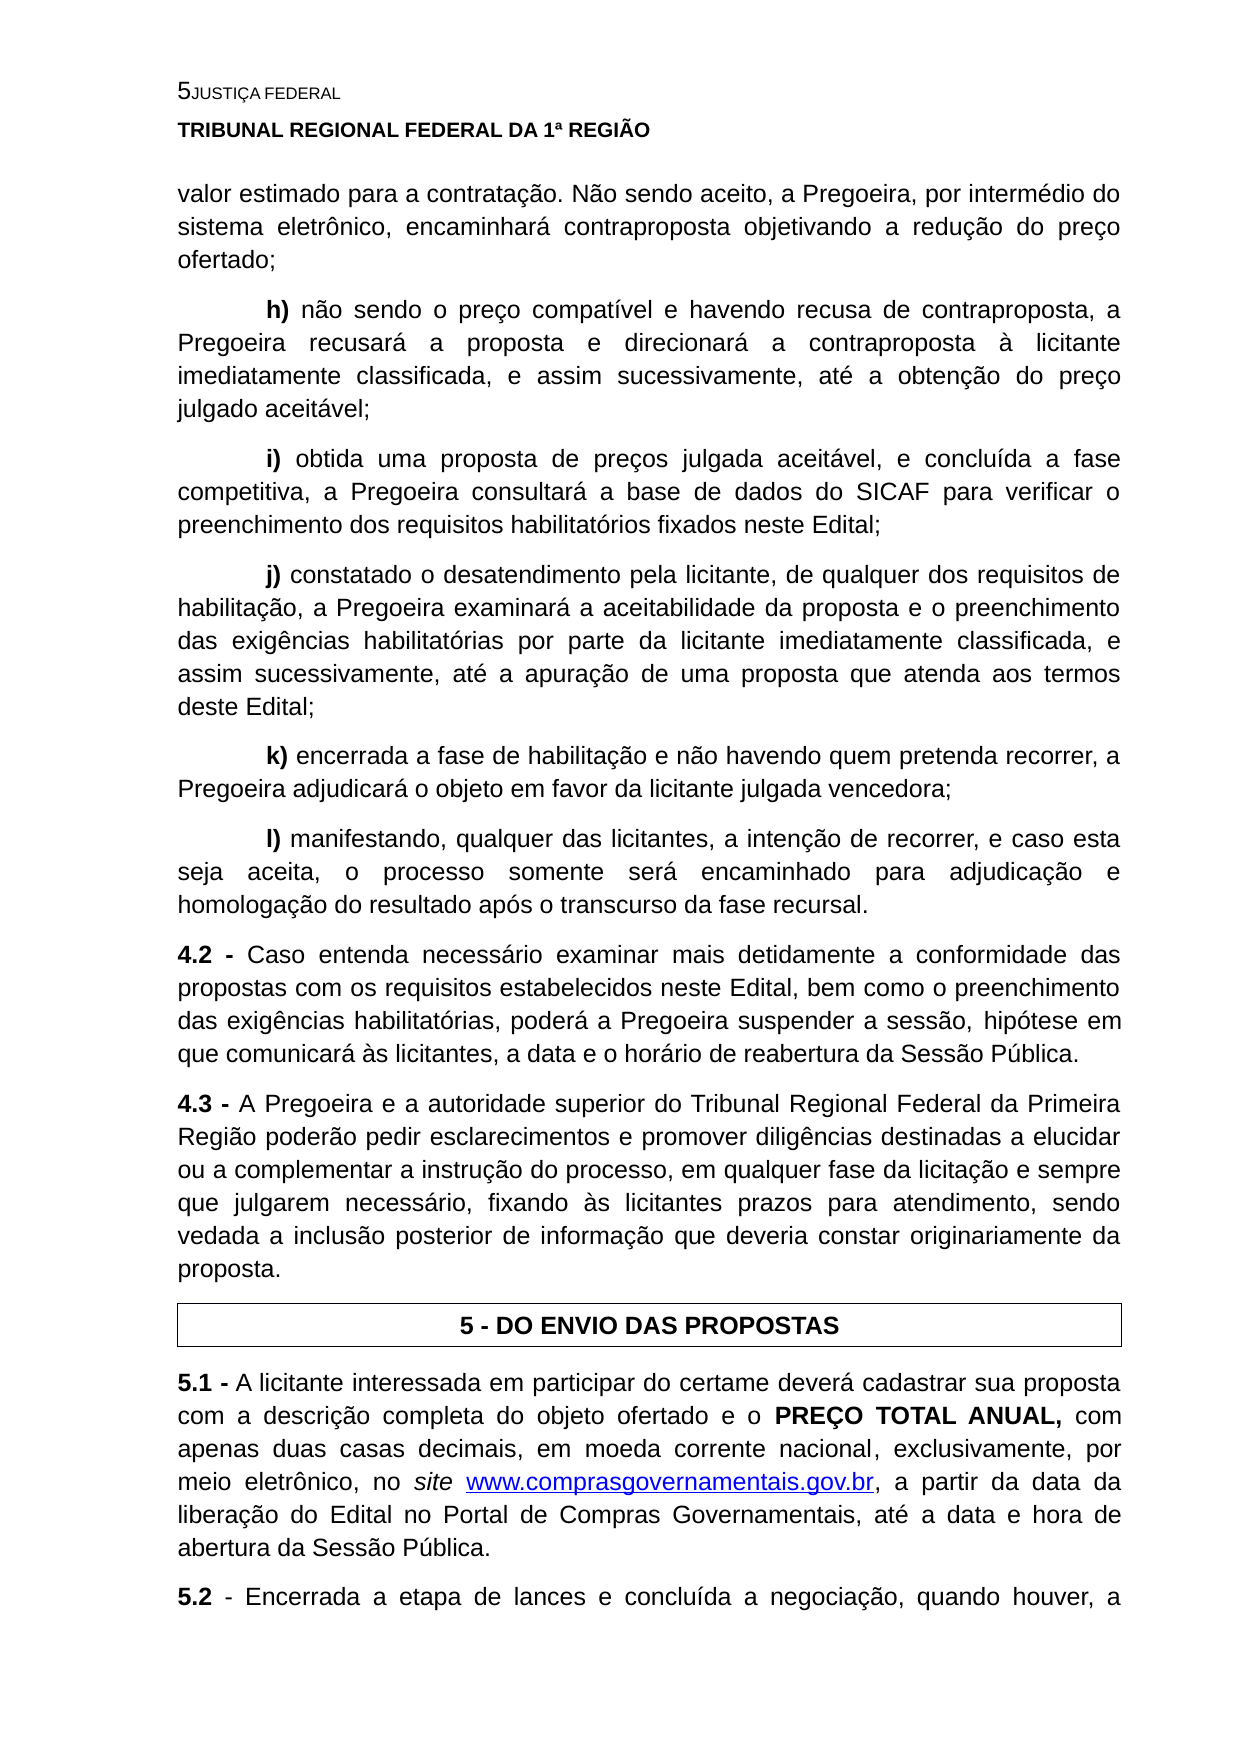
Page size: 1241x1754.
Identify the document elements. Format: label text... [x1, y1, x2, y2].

list 4.2 - Caso entenda necessário examinar mais detidamente a conformidade das propostas com os requisitos estabelecidos neste Edital, bem como o preenchimento das exigências habilitatórias, poderá a Pregoeira suspender a sessão, hipótese em que comunicará às licitantes, a data e o horário de reabertura da Sessão Pública. [177, 940, 1122, 1068]
text 5.2 - Encerrada a etapa de lances e concluída a negociação, quando houver, a [177, 1582, 1122, 1611]
list k) encerrada a fase de habilitação e não havendo quem pretenda recorrer, a Pregoeira adjudicará o objeto em favor da licitante julgada vencedora; [177, 741, 1122, 803]
text 5.1 - A licitante interessada em participar do certame deverá cadastrar sua proposta com a descrição completa do objeto ofertado e o PREÇO TOTAL ANUAL, com apenas duas casas decimais, em moeda corrente nacional, exclusivamente, por meio eletrônico, no site www.comprasgovernamentais.gov.br, a partir da data da liberação do Edital no Portal de Compras Governamentais, até a data e hora de abertura da Sessão Pública. [177, 1368, 1122, 1561]
text 5 - DO ENVIO DAS PROPOSTAS [178, 1304, 1121, 1346]
list 4.3 - A Pregoeira e a autoridade superior do Tribunal Regional Federal da Primeira Região poderão pedir esclarecimentos e promover diligências destinadas a elucidar ou a complementar a instrução do processo, em qualquer fase da licitação e sempre que julgarem necessário, fixando às licitantes prazos para atendimento, sendo vedada a inclusão posterior de informação que deveria constar originariamente da proposta. [177, 1088, 1122, 1282]
list l) manifestando, qualquer das licitantes, a intenção de recorrer, e caso esta seja aceita, o processo somente será encaminhado para adjudicação e homologação do resultado após o transcurso da fase recursal. [177, 824, 1122, 919]
list h) não sendo o preço compatível e havendo recusa de contraproposta, a Pregoeira recusará a proposta e direcionará a contraproposta à licitante imediatamente classificada, e assim sucessivamente, até a obtenção do preço julgado aceitável; [177, 295, 1122, 423]
list j) constatado o desatendimento pela licitante, de qualquer dos requisitos de habilitação, a Pregoeira examinará a aceitabilidade da proposta e o preenchimento das exigências habilitatórias por parte da licitante imediatamente classificada, e assim sucessivamente, até a apuração de uma proposta que atenda aos termos deste Edital; [177, 559, 1122, 720]
list valor estimado para a contratação. Não sendo aceito, a Pregoeira, por intermédio do sistema eletrônico, encaminhará contraproposta objetivando a redução do preço ofertado; [177, 179, 1122, 274]
list i) obtida uma proposta de preços julgada aceitável, e concluída a fase competitiva, a Pregoeira consultará a base de dados do SICAF para verificar o preenchimento dos requisitos habilitatórios fixados neste Edital; [177, 444, 1122, 539]
